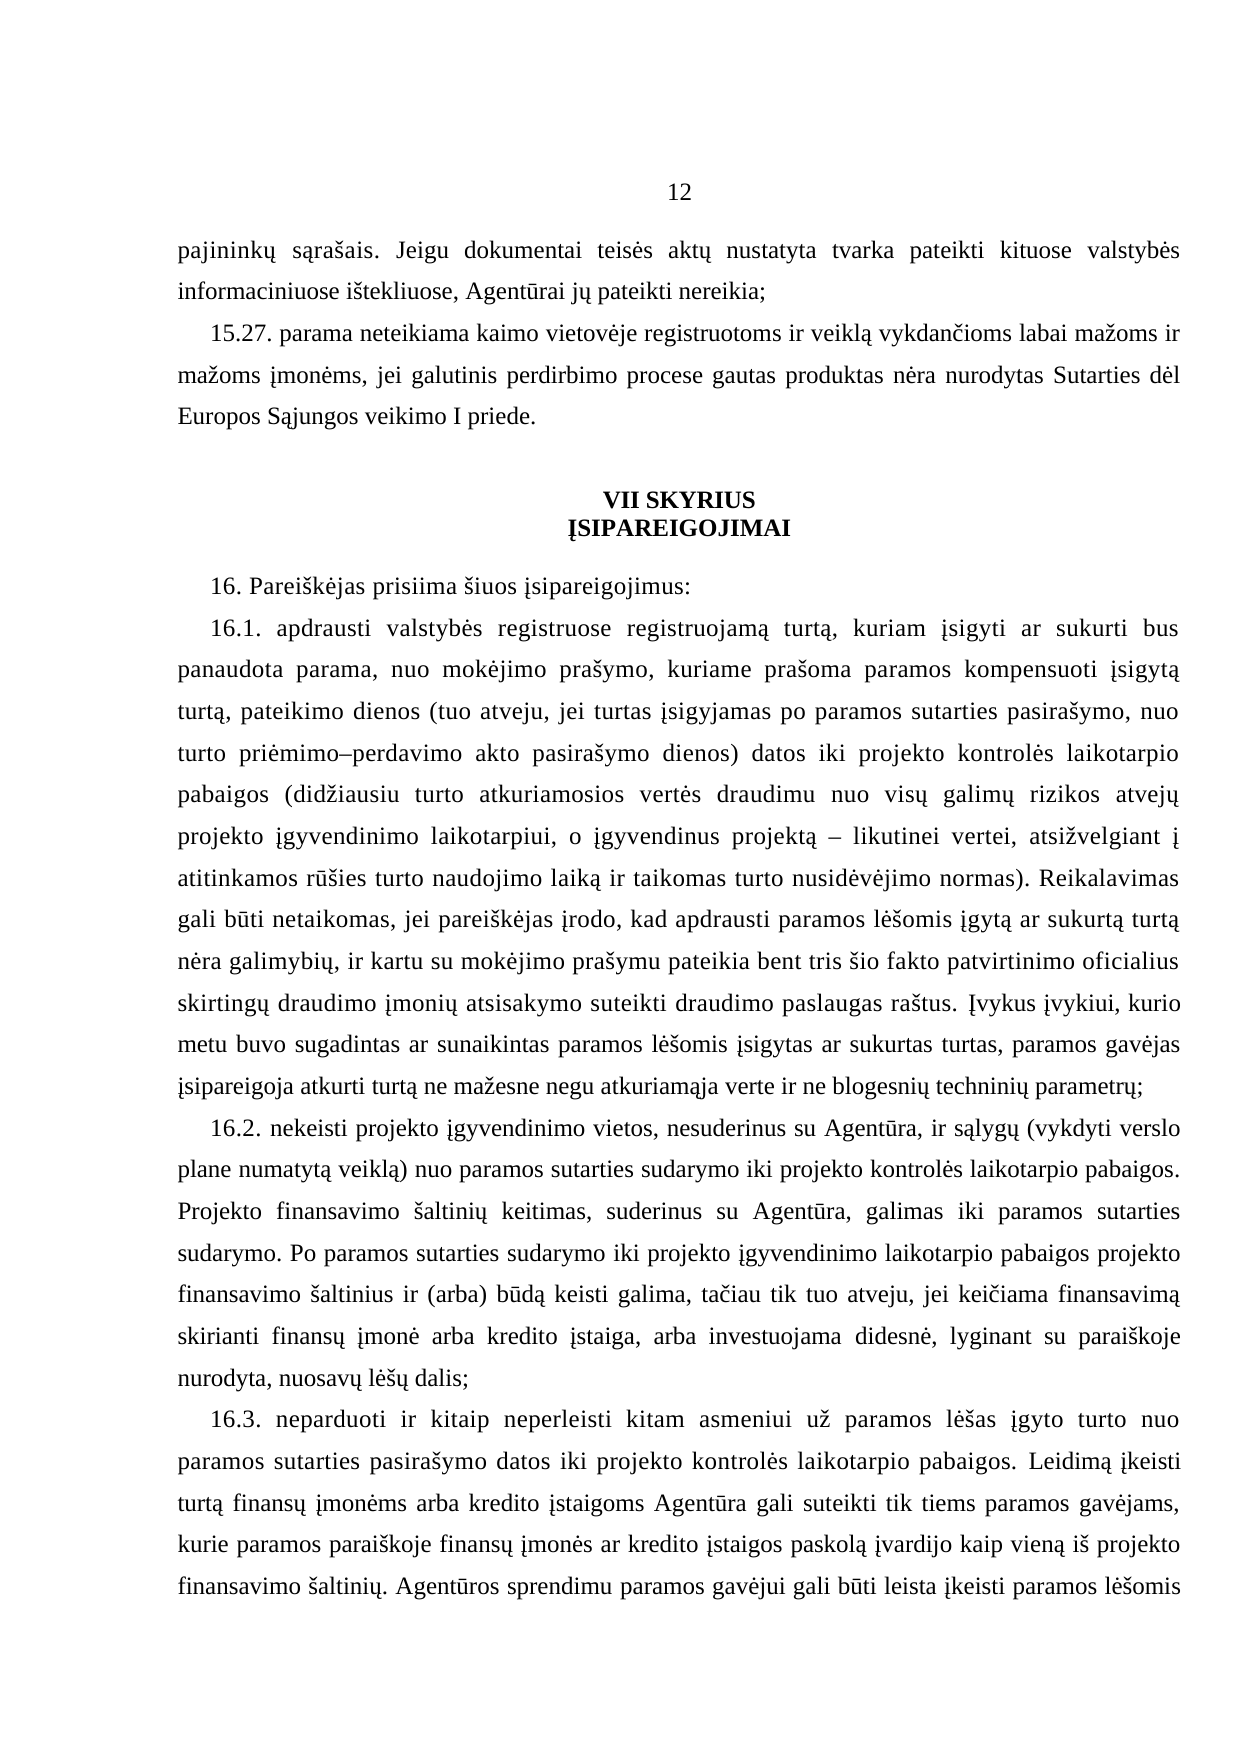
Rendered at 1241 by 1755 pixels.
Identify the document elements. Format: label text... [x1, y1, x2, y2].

text 16.2. nekeisti projekto įgyvendinimo vietos, nesuderinus su Agentūra, ir sąlygų (vykdyti verslo plane numatytą veiklą) nuo paramos sutarties sudarymo iki projekto kontrolės laikotarpio pabaigos. Projekto finansavimo šaltinių keitimas, suderinus su Agentūra, galimas iki paramos sutarties sudarymo. Po paramos sutarties sudarymo iki projekto įgyvendinimo laikotarpio pabaigos projekto finansavimo šaltinius ir (arba) būdą keisti galima, tačiau tik tuo atveju, jei keičiama finansavimą skirianti finansų įmonė arba kredito įstaiga, arba investuojama didesnė, lyginant su paraiškoje nurodyta, nuosavų lėšų dalis; [177, 1113, 1181, 1391]
text pajininkų sąrašais. Jeigu dokumentai teisės aktų nustatyta tvarka pateikti kituose valstybės informaciniuose ištekliuose, Agentūrai jų pateikti nereikia; [177, 235, 1181, 305]
text 16. Pareiškėjas prisiima šiuos įsipareigojimus: [177, 571, 1181, 600]
text 16.1. apdrausti valstybės registruose registruojamą turtą, kuriam įsigyti ar sukurti bus panaudota parama, nuo mokėjimo prašymo, kuriame prašoma paramos kompensuoti įsigytą turtą, pateikimo dienos (tuo atveju, jei turtas įsigyjamas po paramos sutarties pasirašymo, nuo turto priėmimo–perdavimo akto pasirašymo dienos) datos iki projekto kontrolės laikotarpio pabaigos (didžiausiu turto atkuriamosios vertės draudimu nuo visų galimų rizikos atvejų projekto įgyvendinimo laikotarpiui, o įgyvendinus projektą – likutinei vertei, atsižvelgiant į atitinkamos rūšies turto naudojimo laiką ir taikomas turto nusidėvėjimo normas). Reikalavimas gali būti netaikomas, jei pareiškėjas įrodo, kad apdrausti paramos lėšomis įgytą ar sukurtą turtą nėra galimybių, ir kartu su mokėjimo prašymu pateikia bent tris šio fakto patvirtinimo oficialius skirtingų draudimo įmonių atsisakymo suteikti draudimo paslaugas raštus. Įvykus įvykiui, kurio metu buvo sugadintas ar sunaikintas paramos lėšomis įsigytas ar sukurtas turtas, paramos gavėjas įsipareigoja atkurti turtą ne mažesne negu atkuriamąja verte ir ne blogesnių techninių parametrų; [177, 613, 1181, 1100]
text 15.27. parama neteikiama kaimo vietovėje registruotoms ir veiklą vykdančioms labai mažoms ir mažoms įmonėms, jei galutinis perdirbimo procese gautas produktas nėra nurodytas Sutarties dėl Europos Sąjungos veikimo I priede. [177, 318, 1181, 430]
text VII SKYRIUS [177, 485, 1181, 513]
text 16.3. neparduoti ir kitaip neperleisti kitam asmeniui už paramos lėšas įgyto turto nuo paramos sutarties pasirašymo datos iki projekto kontrolės laikotarpio pabaigos. Leidimą įkeisti turtą finansų įmonėms arba kredito įstaigoms Agentūra gali suteikti tik tiems paramos gavėjams, kurie paramos paraiškoje finansų įmonės ar kredito įstaigos paskolą įvardijo kaip vieną iš projekto finansavimo šaltinių. Agentūros sprendimu paramos gavėjui gali būti leista įkeisti paramos lėšomis [177, 1404, 1181, 1600]
text ĮSIPAREIGOJIMAI [177, 513, 1181, 542]
